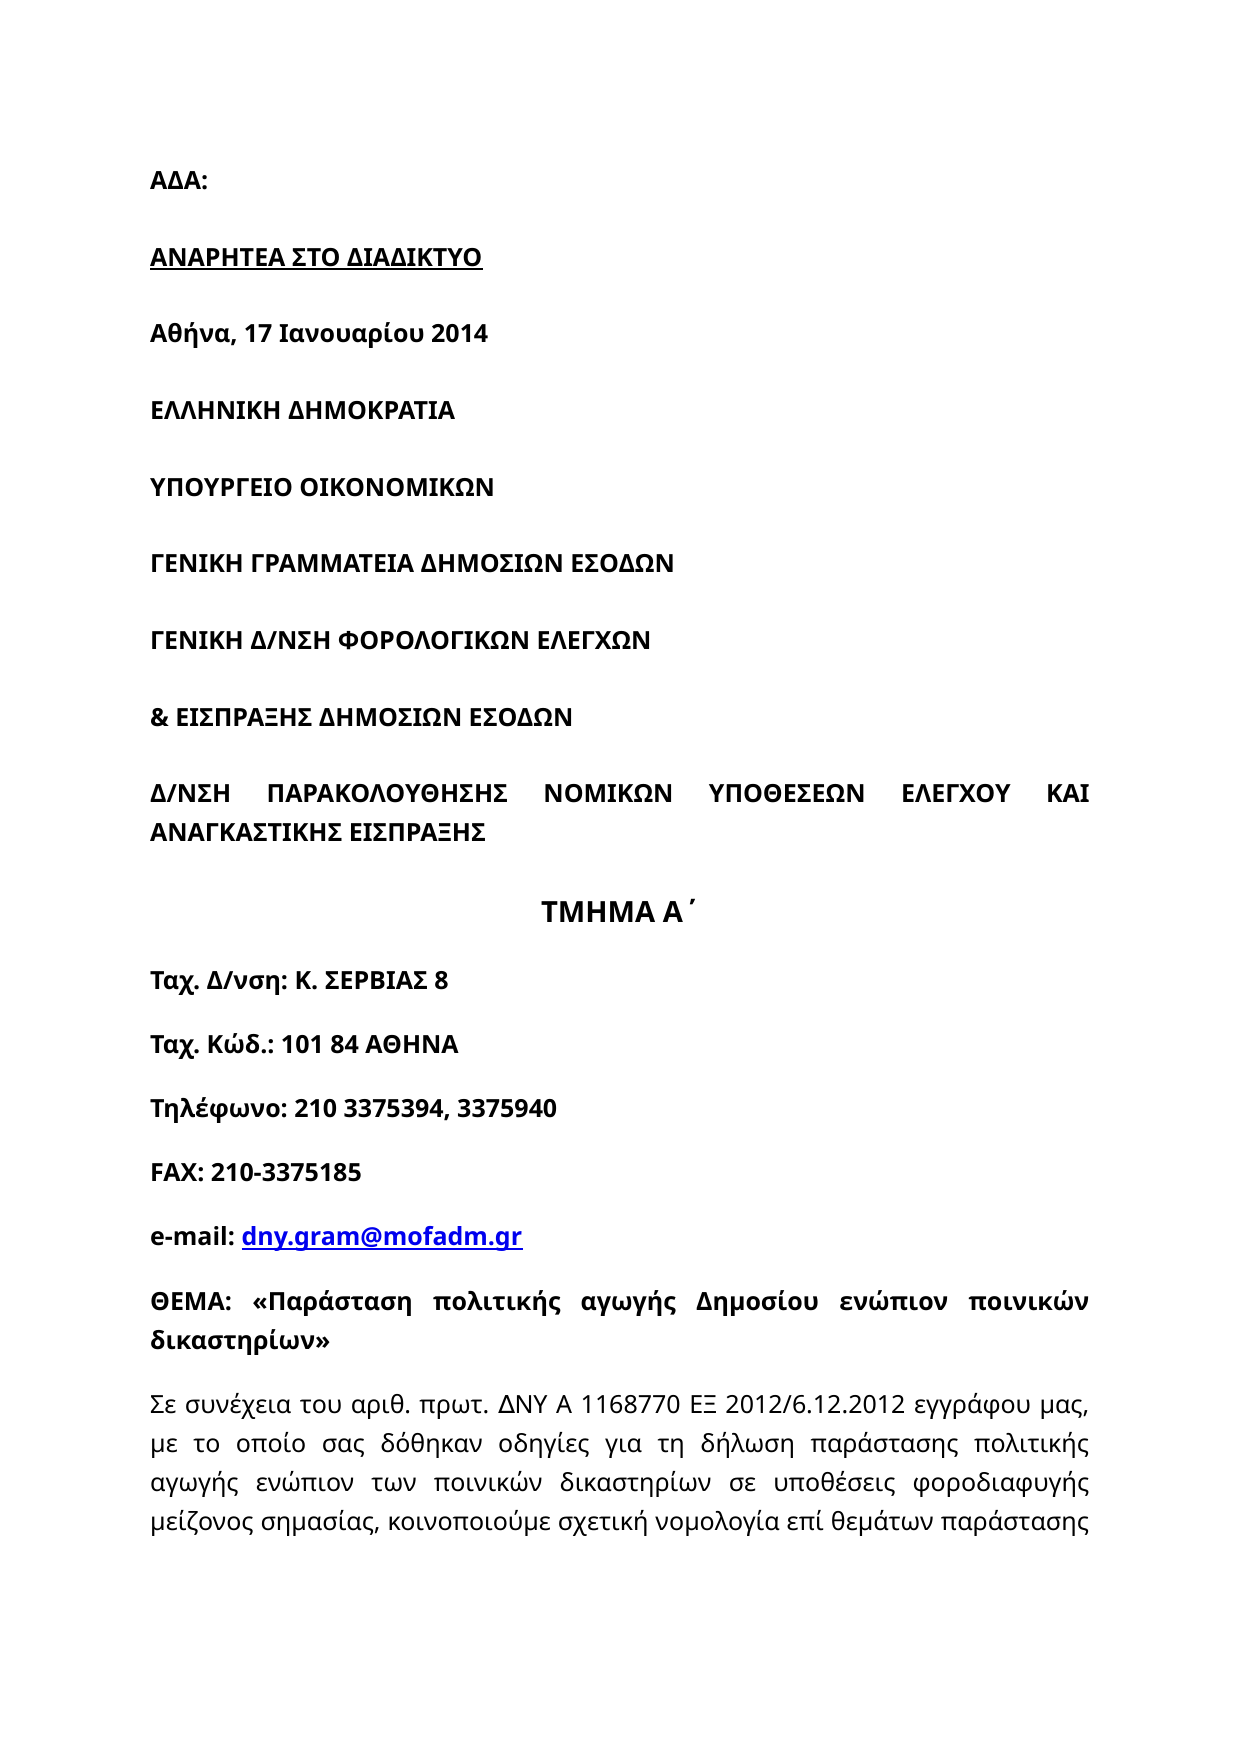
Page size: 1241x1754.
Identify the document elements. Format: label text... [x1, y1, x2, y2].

text ΘΕΜΑ: «Παράσταση πολιτικής αγωγής Δηµοσίου ενώπιον ποινικών δικαστηρίων» [150, 1283, 1090, 1356]
title & ΕΙΣΠΡΑΞΗΣ ΔΗΜΟΣΙΩΝ ΕΣΟΔΩΝ [150, 699, 1090, 733]
text Ταχ. Δ/νση: Κ. ΣΕΡΒΙΑΣ 8 [150, 962, 1090, 996]
title ΥΠΟΥΡΓΕΙΟ ΟΙΚΟΝΟΜΙΚΩΝ [150, 469, 1090, 503]
text Ταχ. Κώδ.: 101 84 ΑΘΗΝΑ [150, 1026, 1090, 1061]
title ΑΔΑ: [150, 162, 1090, 197]
title ΓΕΝΙΚΗ Δ/ΝΣΗ ΦΟΡΟΛΟΓΙΚΩΝ ΕΛΕΓΧΩΝ [150, 622, 1090, 657]
title Δ/ΝΣΗ ΠΑΡΑΚΟΛΟΥΘΗΣΗΣ ΝΟΜΙΚΩΝ ΥΠΟΘΕΣΕΩΝ ΕΛΕΓΧΟΥ ΚΑΙ ΑΝΑΓΚΑΣΤΙΚΗΣ ΕΙΣΠΡΑΞΗΣ [150, 776, 1090, 849]
text Τηλέφωνο: 210 3375394, 3375940 [150, 1091, 1090, 1125]
title ΕΛΛΗΝΙΚΗ ΔΗΜΟΚΡΑΤΙΑ [150, 392, 1090, 427]
text FAX: 210-3375185 [150, 1155, 1090, 1189]
text Σε συνέχεια του αριθ. πρωτ. ∆ΝΥ Α 1168770 ΕΞ 2012/6.12.2012 εγγράφου µας, µε το οποίο σας δόθηκαν οδηγίες για τη δήλωση παράστασης πολιτικής αγωγής ενώπιον των ποινικών δικαστηρίων σε υποθέσεις φοροδιαφυγής µείζονος σηµασίας, κοινοποιούµε σχετική νοµολογία επί θεµάτων παράστασης [150, 1386, 1090, 1538]
title ΑΝΑΡΗΤΕΑ ΣΤΟ ΔΙΑΔΙΚΤΥΟ [150, 239, 1090, 273]
text e-mail: dny.gram@mofadm.gr [150, 1219, 1090, 1253]
title Αθήνα, 17 Ιανουαρίου 2014 [150, 316, 1090, 350]
title ΓΕΝΙΚΗ ΓΡΑΜΜΑΤΕΙΑ ΔΗΜΟΣΙΩΝ ΕΣΟΔΩΝ [150, 546, 1090, 580]
subtitle ΤΜΗΜΑ Α΄ [150, 892, 1090, 931]
